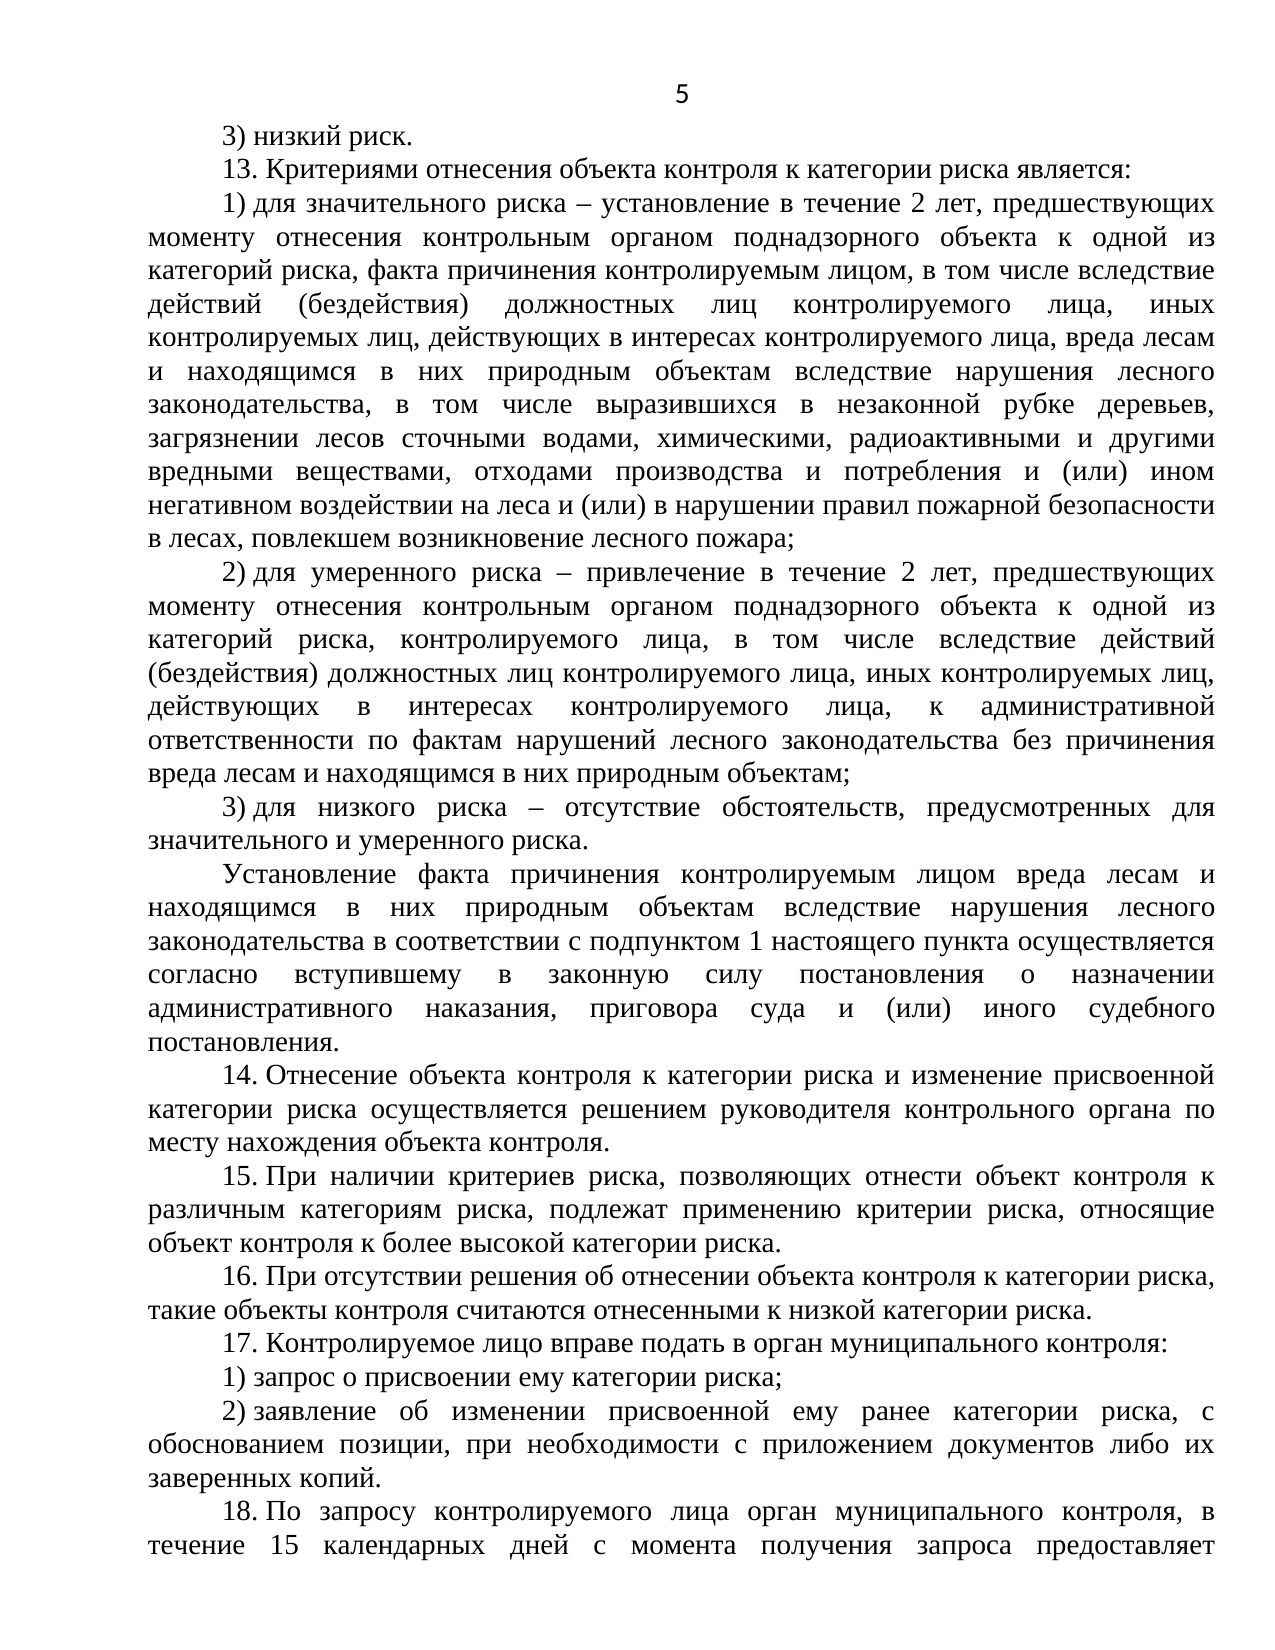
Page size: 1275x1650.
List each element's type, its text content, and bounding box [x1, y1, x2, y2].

text 14. Отнесение объекта контроля к категории риска и изменение присвоенной категории риска осуществляется решением руководителя контрольного органа по месту нахождения объекта контроля. [148, 1057, 1216, 1158]
text 2) заявление об изменении присвоенной ему ранее категории риска, с обоснованием позиции, при необходимости с приложением документов либо их заверенных копий. [148, 1393, 1216, 1493]
text 13. Критериями отнесения объекта контроля к категории риска является: [148, 152, 1216, 185]
text 15. При наличии критериев риска, позволяющих отнести объект контроля к различным категориям риска, подлежат применению критерии риска, относящие объект контроля к более высокой категории риска. [148, 1158, 1216, 1258]
text 1) для значительного риска – установление в течение 2 лет, предшествующих моменту отнесения контрольным органом поднадзорного объекта к одной из категорий риска, факта причинения контролируемым лицом, в том числе вследствие действий (бездействия) должностных лиц контролируемого лица, иных контролируемых лиц, действующих в интересах контролируемого лица, вреда лесам и находящимся в них природным объектам вследствие нарушения лесного законодательства, в том числе выразившихся в незаконной рубке деревьев, загрязнении лесов сточными водами, химическими, радиоактивными и другими вредными веществами, отходами производства и потребления и (или) ином негативном воздействии на леса и (или) в нарушении правил пожарной безопасности в лесах, повлекшем возникновение лесного пожара; [148, 185, 1216, 554]
text 18. По запросу контролируемого лица орган муниципального контроля, в течение 15 календарных дней с момента получения запроса предоставляет [148, 1493, 1216, 1560]
text 3) низкий риск. [148, 118, 1216, 152]
text 1) запрос о присвоении ему категории риска; [148, 1359, 1216, 1393]
text 2) для умеренного риска – привлечение в течение 2 лет, предшествующих моменту отнесения контрольным органом поднадзорного объекта к одной из категорий риска, контролируемого лица, в том числе вследствие действий (бездействия) должностных лиц контролируемого лица, иных контролируемых лиц, действующих в интересах контролируемого лица, к административной ответственности по фактам нарушений лесного законодательства без причинения вреда лесам и находящимся в них природным объектам; [148, 554, 1216, 789]
text 17. Контролируемое лицо вправе подать в орган муниципального контроля: [148, 1326, 1216, 1359]
text 3) для низкого риска – отсутствие обстоятельств, предусмотренных для значительного и умеренного риска. [148, 789, 1216, 856]
text Установление факта причинения контролируемым лицом вреда лесам и находящимся в них природным объектам вследствие нарушения лесного законодательства в соответствии с подпунктом 1 настоящего пункта осуществляется согласно вступившему в законную силу постановления о назначении административного наказания, приговора суда и (или) иного судебного постановления. [148, 856, 1216, 1057]
text 16. При отсутствии решения об отнесении объекта контроля к категории риска, такие объекты контроля считаются отнесенными к низкой категории риска. [148, 1258, 1216, 1326]
